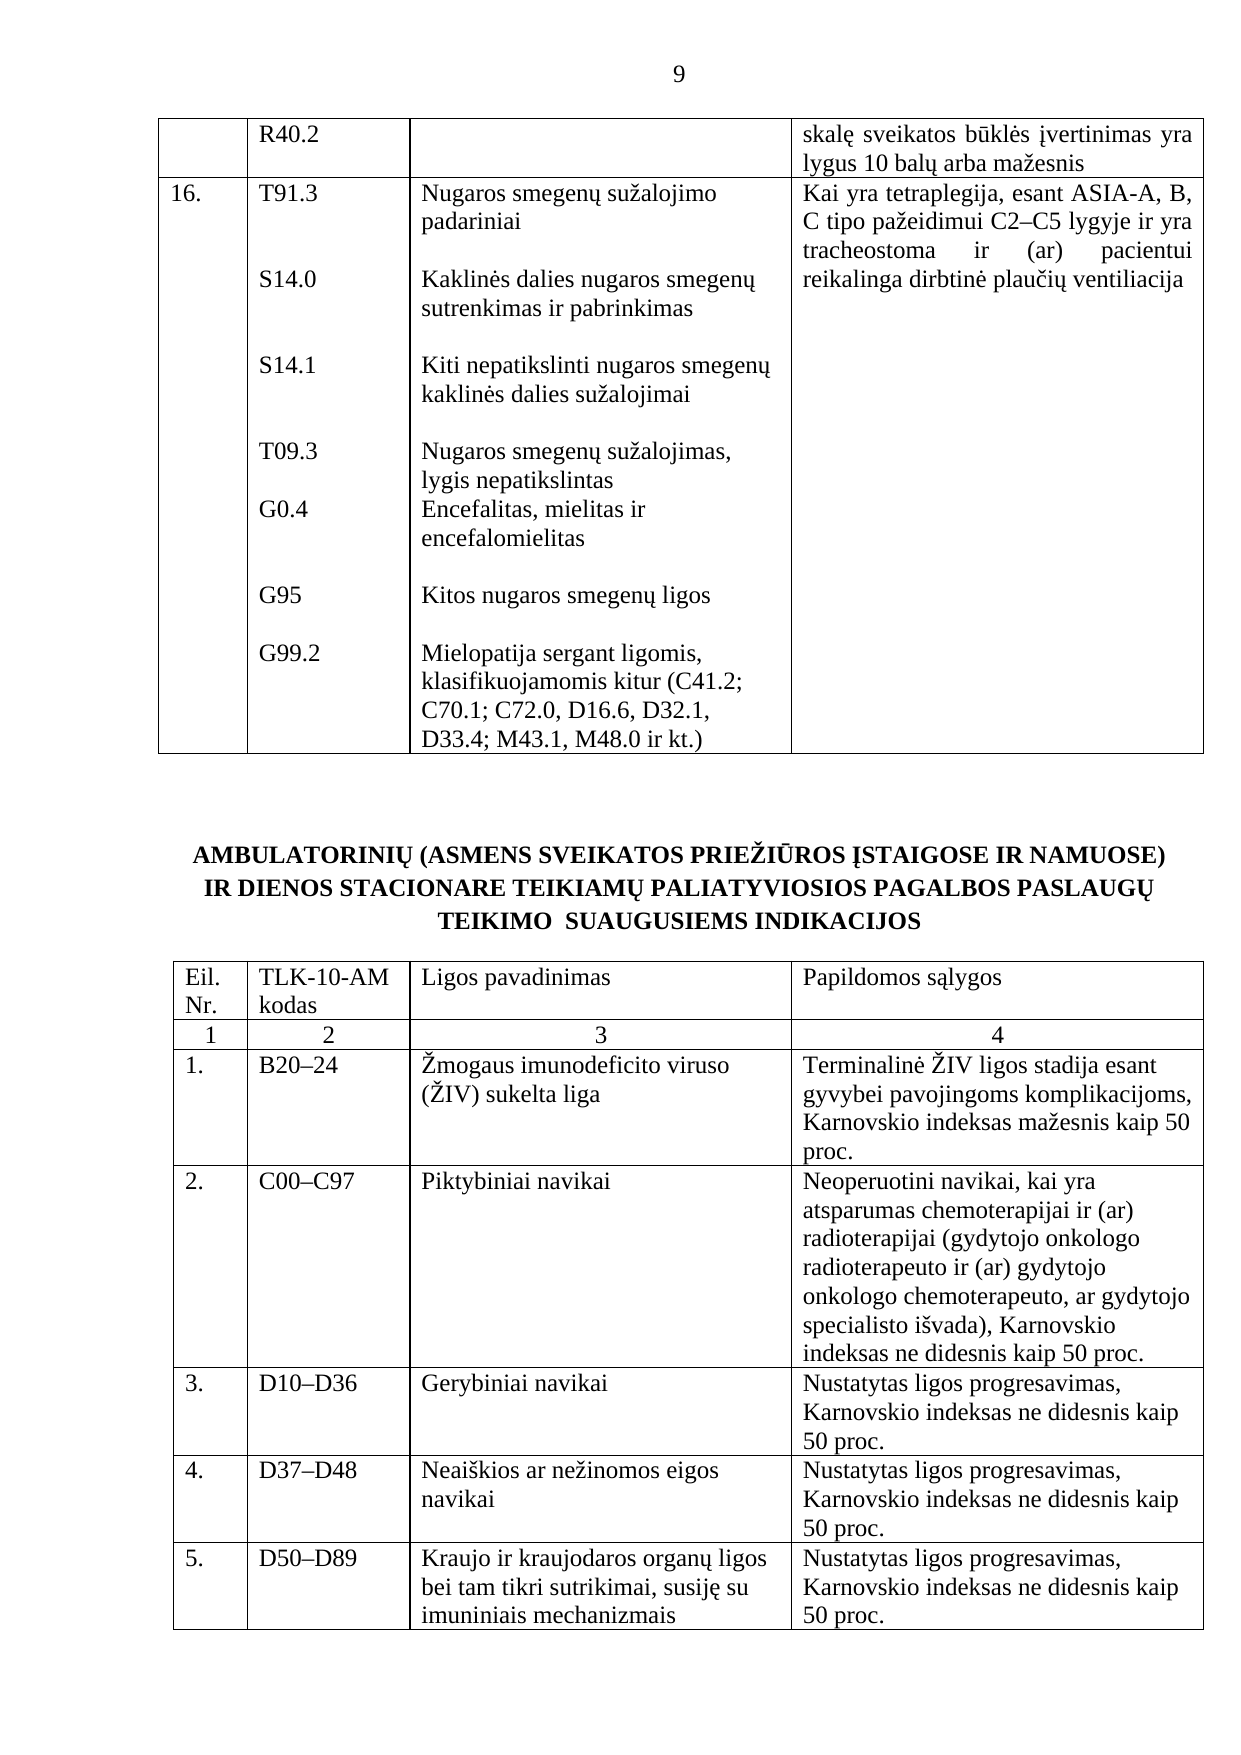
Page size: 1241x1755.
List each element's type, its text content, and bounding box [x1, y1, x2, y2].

table_cell [159, 119, 247, 177]
table_cell 1. [174, 1050, 247, 1165]
table_cell 2. [174, 1166, 247, 1367]
table_cell D10–D36 [248, 1368, 409, 1454]
table_cell [411, 119, 791, 177]
table_cell B20–24 [248, 1050, 409, 1165]
text AMBULATORINIŲ (ASMENS SVEIKATOS PRIEŽIŪROS ĮSTAIGOSE IR NAMUOSE) IR DIENOS STACIONARE TEIKIAMŲ PALIATYVIOSIOS PAGALBOS PASLAUGŲ TEIKIMO SUAUGUSIEMS INDIKACIJOS [177, 840, 1181, 935]
table_header Papildomos sąlygos [792, 962, 1203, 1019]
table_cell Žmogaus imunodeficito viruso (ŽIV) sukelta liga [411, 1050, 791, 1165]
table_cell Neaiškios ar nežinomos eigos navikai [411, 1456, 791, 1542]
table_cell skalę sveikatos būklės įvertinimas yra lygus 10 balų arba mažesnis [792, 119, 1203, 177]
table_cell D37–D48 [248, 1456, 409, 1542]
table_cell D50–D89 [248, 1543, 409, 1629]
table_cell 1 [174, 1020, 247, 1049]
table_cell Piktybiniai navikai [411, 1166, 791, 1367]
table_cell T91.3 S14.0 S14.1 T09.3 G0.4 G95 G99.2 [248, 178, 409, 753]
table_cell 3. [174, 1368, 247, 1454]
table_cell 16. [159, 178, 247, 753]
table_cell R40.2 [248, 119, 409, 177]
table_header TLK-10-AM kodas [248, 962, 409, 1019]
table_header Ligos pavadinimas [411, 962, 791, 1019]
table_header Eil. Nr. [174, 962, 247, 1019]
table_cell Terminalinė ŽIV ligos stadija esant gyvybei pavojingoms komplikacijoms, Karnovskio indeksas mažesnis kaip 50 proc. [792, 1050, 1203, 1165]
table_cell Nugaros smegenų sužalojimo padariniai Kaklinės dalies nugaros smegenų sutrenkimas ir pabrinkimas Kiti nepatikslinti nugaros smegenų kaklinės dalies sužalojimai Nugaros smegenų sužalojimas, lygis nepatikslintas Encefalitas, mielitas ir encefalomielitas Kitos nugaros smegenų ligos Mielopatija sergant ligomis, klasifikuojamomis kitur (C41.2; C70.1; C72.0, D16.6, D32.1, D33.4; M43.1, M48.0 ir kt.) [411, 178, 791, 753]
table_cell 2 [248, 1020, 409, 1049]
table_cell Nustatytas ligos progresavimas, Karnovskio indeksas ne didesnis kaip 50 proc. [792, 1456, 1203, 1542]
table_cell 5. [174, 1543, 247, 1629]
table_cell 4. [174, 1456, 247, 1542]
table_cell Neoperuotini navikai, kai yra atsparumas chemoterapijai ir (ar) radioterapijai (gydytojo onkologo radioterapeuto ir (ar) gydytojo onkologo chemoterapeuto, ar gydytojo specialisto išvada), Karnovskio indeksas ne didesnis kaip 50 proc. [792, 1166, 1203, 1367]
table_cell Nustatytas ligos progresavimas, Karnovskio indeksas ne didesnis kaip 50 proc. [792, 1368, 1203, 1454]
table_cell Nustatytas ligos progresavimas, Karnovskio indeksas ne didesnis kaip 50 proc. [792, 1543, 1203, 1629]
table_cell 4 [792, 1020, 1203, 1049]
table_cell 3 [411, 1020, 791, 1049]
table_cell C00–C97 [248, 1166, 409, 1367]
table_cell Kraujo ir kraujodaros organų ligos bei tam tikri sutrikimai, susiję su imuniniais mechanizmais [411, 1543, 791, 1629]
table_cell Gerybiniai navikai [411, 1368, 791, 1454]
table_cell Kai yra tetraplegija, esant ASIA-A, B, C tipo pažeidimui C2–C5 lygyje ir yra tracheostoma ir (ar) pacientui reikalinga dirbtinė plaučių ventiliacija [792, 178, 1203, 753]
